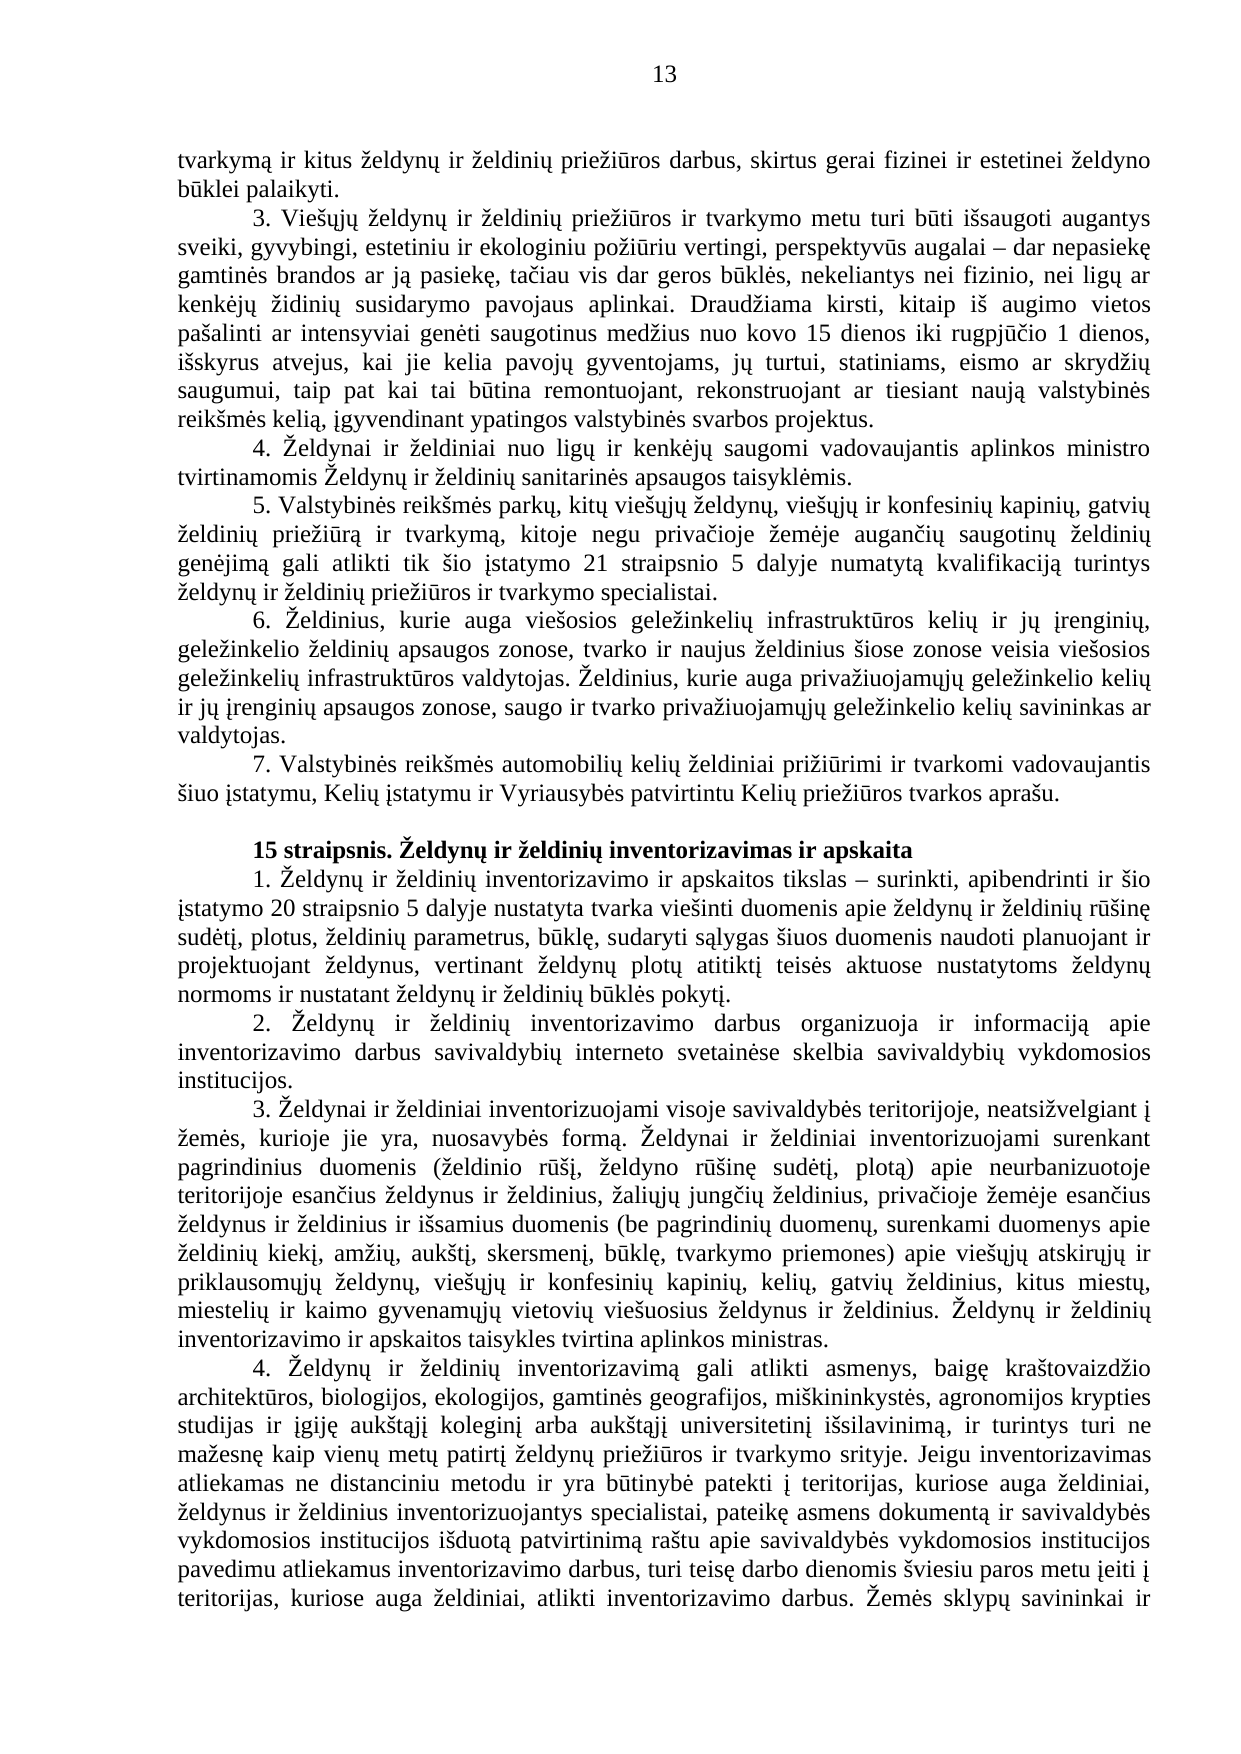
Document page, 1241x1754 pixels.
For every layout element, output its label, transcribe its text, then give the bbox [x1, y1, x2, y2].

text 7. Valstybinės reikšmės automobilių kelių želdiniai prižiūrimi ir tvarkomi vadovaujantis šiuo įstatymu, Kelių įstatymu ir Vyriausybės patvirtintu Kelių priežiūros tvarkos aprašu. [177, 749, 1152, 807]
text 5. Valstybinės reikšmės parkų, kitų viešųjų želdynų, viešųjų ir konfesinių kapinių, gatvių želdinių priežiūrą ir tvarkymą, kitoje negu privačioje žemėje augančių saugotinų želdinių genėjimą gali atlikti tik šio įstatymo 21 straipsnio 5 dalyje numatytą kvalifikaciją turintys želdynų ir želdinių priežiūros ir tvarkymo specialistai. [177, 490, 1152, 605]
text 3. Želdynai ir želdiniai inventorizuojami visoje savivaldybės teritorijoje, neatsižvelgiant į žemės, kurioje jie yra, nuosavybės formą. Želdynai ir želdiniai inventorizuojami surenkant pagrindinius duomenis (želdinio rūšį, želdyno rūšinę sudėtį, plotą) apie neurbanizuotoje teritorijoje esančius želdynus ir želdinius, žaliųjų jungčių želdinius, privačioje žemėje esančius želdynus ir želdinius ir išsamius duomenis (be pagrindinių duomenų, surenkami duomenys apie želdinių kiekį, amžių, aukštį, skersmenį, būklę, tvarkymo priemones) apie viešųjų atskirųjų ir priklausomųjų želdynų, viešųjų ir konfesinių kapinių, kelių, gatvių želdinius, kitus miestų, miestelių ir kaimo gyvenamųjų vietovių viešuosius želdynus ir želdinius. Želdynų ir želdinių inventorizavimo ir apskaitos taisykles tvirtina aplinkos ministras. [177, 1094, 1152, 1353]
text 4. Želdynai ir želdiniai nuo ligų ir kenkėjų saugomi vadovaujantis aplinkos ministro tvirtinamomis Želdynų ir želdinių sanitarinės apsaugos taisyklėmis. [177, 433, 1152, 490]
text 15 straipsnis. Želdynų ir želdinių inventorizavimas ir apskaita [177, 835, 1152, 864]
text 4. Želdynų ir želdinių inventorizavimą gali atlikti asmenys, baigę kraštovaizdžio architektūros, biologijos, ekologijos, gamtinės geografijos, miškininkystės, agronomijos krypties studijas ir įgiję aukštąjį koleginį arba aukštąjį universitetinį išsilavinimą, ir turintys turi ne mažesnę kaip vienų metų patirtį želdynų priežiūros ir tvarkymo srityje. Jeigu inventorizavimas atliekamas ne distanciniu metodu ir yra būtinybė patekti į teritorijas, kuriose auga želdiniai, želdynus ir želdinius inventorizuojantys specialistai, pateikę asmens dokumentą ir savivaldybės vykdomosios institucijos išduotą patvirtinimą raštu apie savivaldybės vykdomosios institucijos pavedimu atliekamus inventorizavimo darbus, turi teisę darbo dienomis šviesiu paros metu įeiti į teritorijas, kuriose auga želdiniai, atlikti inventorizavimo darbus. Žemės sklypų savininkai ir [177, 1353, 1152, 1612]
text 1. Želdynų ir želdinių inventorizavimo ir apskaitos tikslas – surinkti, apibendrinti ir šio įstatymo 20 straipsnio 5 dalyje nustatyta tvarka viešinti duomenis apie želdynų ir želdinių rūšinę sudėtį, plotus, želdinių parametrus, būklę, sudaryti sąlygas šiuos duomenis naudoti planuojant ir projektuojant želdynus, vertinant želdynų plotų atitiktį teisės aktuose nustatytoms želdynų normoms ir nustatant želdynų ir želdinių būklės pokytį. [177, 864, 1152, 1008]
text 2. Želdynų ir želdinių inventorizavimo darbus organizuoja ir informaciją apie inventorizavimo darbus savivaldybių interneto svetainėse skelbia savivaldybių vykdomosios institucijos. [177, 1008, 1152, 1094]
text 6. Želdinius, kurie auga viešosios geležinkelių infrastruktūros kelių ir jų įrenginių, geležinkelio želdinių apsaugos zonose, tvarko ir naujus želdinius šiose zonose veisia viešosios geležinkelių infrastruktūros valdytojas. Želdinius, kurie auga privažiuojamųjų geležinkelio kelių ir jų įrenginių apsaugos zonose, saugo ir tvarko privažiuojamųjų geležinkelio kelių savininkas ar valdytojas. [177, 605, 1152, 749]
text tvarkymą ir kitus želdynų ir želdinių priežiūros darbus, skirtus gerai fizinei ir estetinei želdyno būklei palaikyti. [177, 145, 1152, 203]
text 3. Viešųjų želdynų ir želdinių priežiūros ir tvarkymo metu turi būti išsaugoti augantys sveiki, gyvybingi, estetiniu ir ekologiniu požiūriu vertingi, perspektyvūs augalai – dar nepasiekę gamtinės brandos ar ją pasiekę, tačiau vis dar geros būklės, nekeliantys nei fizinio, nei ligų ar kenkėjų židinių susidarymo pavojaus aplinkai. Draudžiama kirsti, kitaip iš augimo vietos pašalinti ar intensyviai genėti saugotinus medžius nuo kovo 15 dienos iki rugpjūčio 1 dienos, išskyrus atvejus, kai jie kelia pavojų gyventojams, jų turtui, statiniams, eismo ar skrydžių saugumui, taip pat kai tai būtina remontuojant, rekonstruojant ar tiesiant naują valstybinės reikšmės kelią, įgyvendinant ypatingos valstybinės svarbos projektus. [177, 203, 1152, 433]
